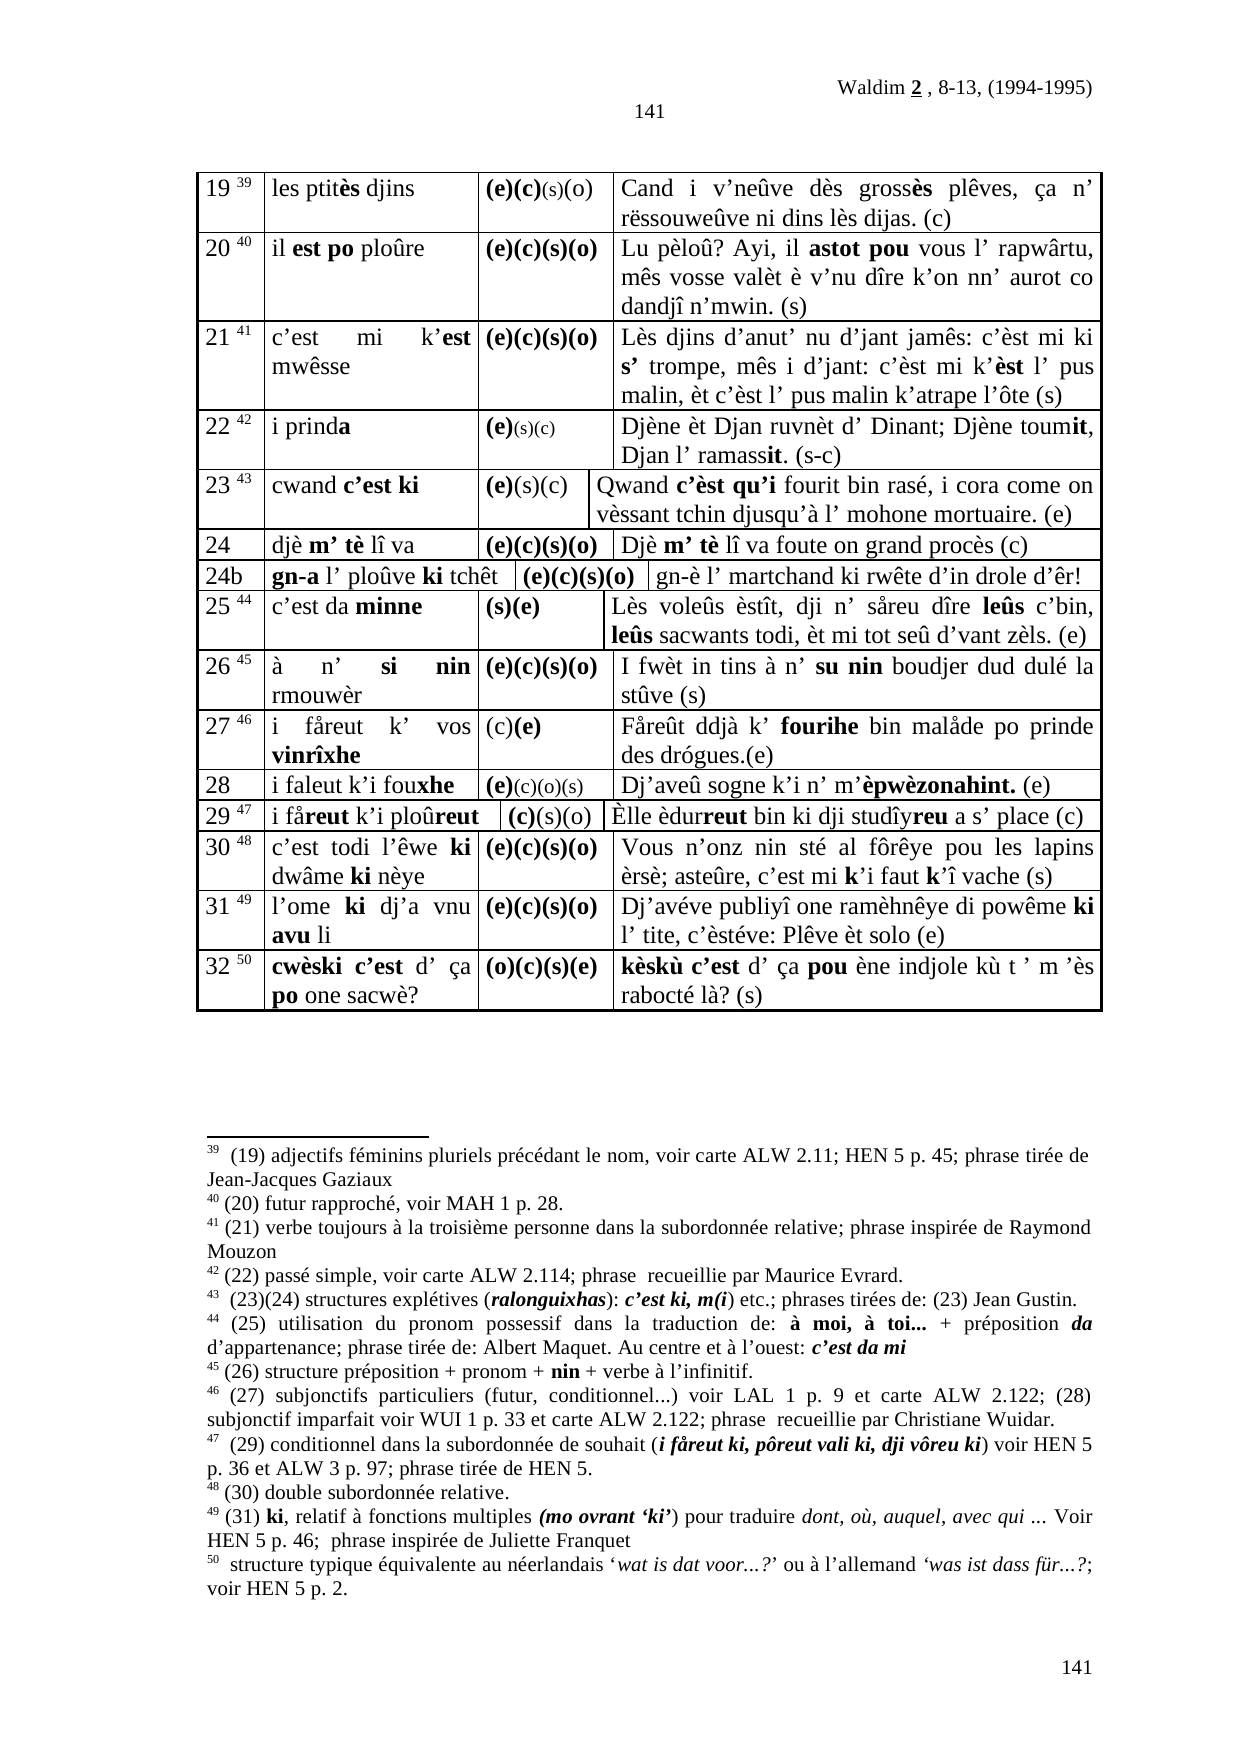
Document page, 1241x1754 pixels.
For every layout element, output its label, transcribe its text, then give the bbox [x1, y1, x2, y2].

table_cell (e)(c)(s)(o) [479, 651, 613, 709]
table_cell djè m’ tè lî va [265, 530, 478, 559]
table_cell 24b [199, 561, 264, 589]
table_cell Èlle èdurreut bin ki dji studîyreu a s’ place (c) [605, 801, 1100, 830]
table_cell (c)(e) [479, 711, 613, 769]
table_cell (e)(s)(c) [479, 411, 613, 469]
table_cell (e)(c)(s)(o) [479, 322, 613, 409]
table_cell Djène èt Djan ruvnèt d’ Dinant; Djène toumit, Djan l’ ramassit. (s-c) [614, 411, 1100, 469]
table_cell Qwand c’èst qu’i fourit bin rasé, i cora come on vèssant tchin djusqu’à l’ mohone mortuaire. (e) [590, 470, 1100, 528]
table_cell Vous n’onz nin sté al fôrêye pou les lapins èrsè; asteûre, c’est mi k’i faut k’î vache (s) [614, 832, 1100, 889]
table_header les ptitès djins [265, 173, 478, 231]
table_cell c’est mi k’est mwêsse [265, 322, 478, 409]
table_cell 26 [199, 651, 264, 709]
table_cell cwand c’est ki [265, 470, 478, 528]
table_cell (e)(c)(s)(o) [479, 233, 613, 320]
table_cell I fwèt in tins à n’ su nin boudjer dud dulé la stûve (s) [614, 651, 1100, 709]
table_cell c’est todi l’êwe ki dwâme ki nèye [265, 832, 478, 889]
table_cell cwèski c’est d’ ça po one sacwè? [265, 951, 478, 1009]
table_cell (e)(c)(s)(o) [516, 561, 648, 589]
table_cell i prinda [265, 411, 478, 469]
table_cell 31 [199, 891, 264, 949]
table_cell (e)(s)(c) [479, 470, 588, 528]
table_cell Fåreût ddjà k’ fourihe bin malåde po prinde des drógues.(e) [614, 711, 1100, 769]
table_header (e)(c)(s)(o) [479, 173, 613, 231]
table_cell Dj’avéve publiyî one ramèhnêye di powême ki l’ tite, c’èstéve: Plêve èt solo (e) [614, 891, 1100, 949]
table_cell 22 [199, 411, 264, 469]
table_header 19 [199, 173, 264, 231]
table_cell Lès voleûs èstît, dji n’ såreu dîre leûs c’bin, leûs sacwants todi, èt mi tot seû d’vant zèls. (e) [605, 591, 1100, 649]
table_cell 29 [199, 801, 264, 830]
table_cell gn-è l’ martchand ki rwête d’in drole d’êr! [649, 561, 1100, 589]
table_cell Lès djins d’anut’ nu d’jant jamês: c’èst mi ki s’ trompe, mês i d’jant: c’èst mi k’èst l’ pus malin, èt c’èst l’ pus malin k’atrape l’ôte (s) [614, 322, 1100, 409]
table_cell i fåreut k’i ploûreut [265, 801, 500, 830]
table_cell il est po ploûre [265, 233, 478, 320]
table_cell 25 [199, 591, 264, 649]
table_cell gn-a l’ ploûve ki tchêt [265, 561, 515, 589]
table_cell (o)(c)(s)(e) [479, 951, 613, 1009]
table_cell i fåreut k’ vos vinrîxhe [265, 711, 478, 769]
table_cell c’est da minne [265, 591, 478, 649]
table_cell 23 [199, 470, 264, 528]
table_cell i faleut k’i fouxhe [265, 770, 478, 799]
table_cell Djè m’ tè lî va foute on grand procès (c) [614, 530, 1100, 559]
table_cell (e)(c)(s)(o) [479, 832, 613, 889]
table_cell (e)(c)(s)(o) [479, 891, 613, 949]
table_cell l’ome ki dj’a vnu avu li [265, 891, 478, 949]
table_cell (c)(s)(o) [501, 801, 603, 830]
table_cell 20 [199, 233, 264, 320]
table_cell (s)(e) [479, 591, 603, 649]
table_cell 21 [199, 322, 264, 409]
table_cell 30 [199, 832, 264, 889]
table_cell 27 [199, 711, 264, 769]
table_cell (e)(c)(o)(s) [479, 770, 613, 799]
table_cell à n’ si nin rmouwèr [265, 651, 478, 709]
table_header Cand i v’neûve dès grossès plêves, ça n’ rëssouweûve ni dins lès dijas. (c) [614, 173, 1100, 231]
table_cell 32 [199, 951, 264, 1009]
table_cell 28 [199, 770, 264, 799]
table_cell Lu pèloû? Ayi, il astot pou vous l’ rapwârtu, mês vosse valèt è v’nu dîre k’on nn’ aurot co dandjî n’mwin. (s) [614, 233, 1100, 320]
table_cell kèskù c’est d’ ça pou ène indjole kù t ’ m ’ès rabocté là? (s) [614, 951, 1100, 1009]
table_cell 24 [199, 530, 264, 559]
table_cell Dj’aveû sogne k’i n’ m’èpwèzonahint. (e) [614, 770, 1100, 799]
table_cell (e)(c)(s)(o) [479, 530, 613, 559]
